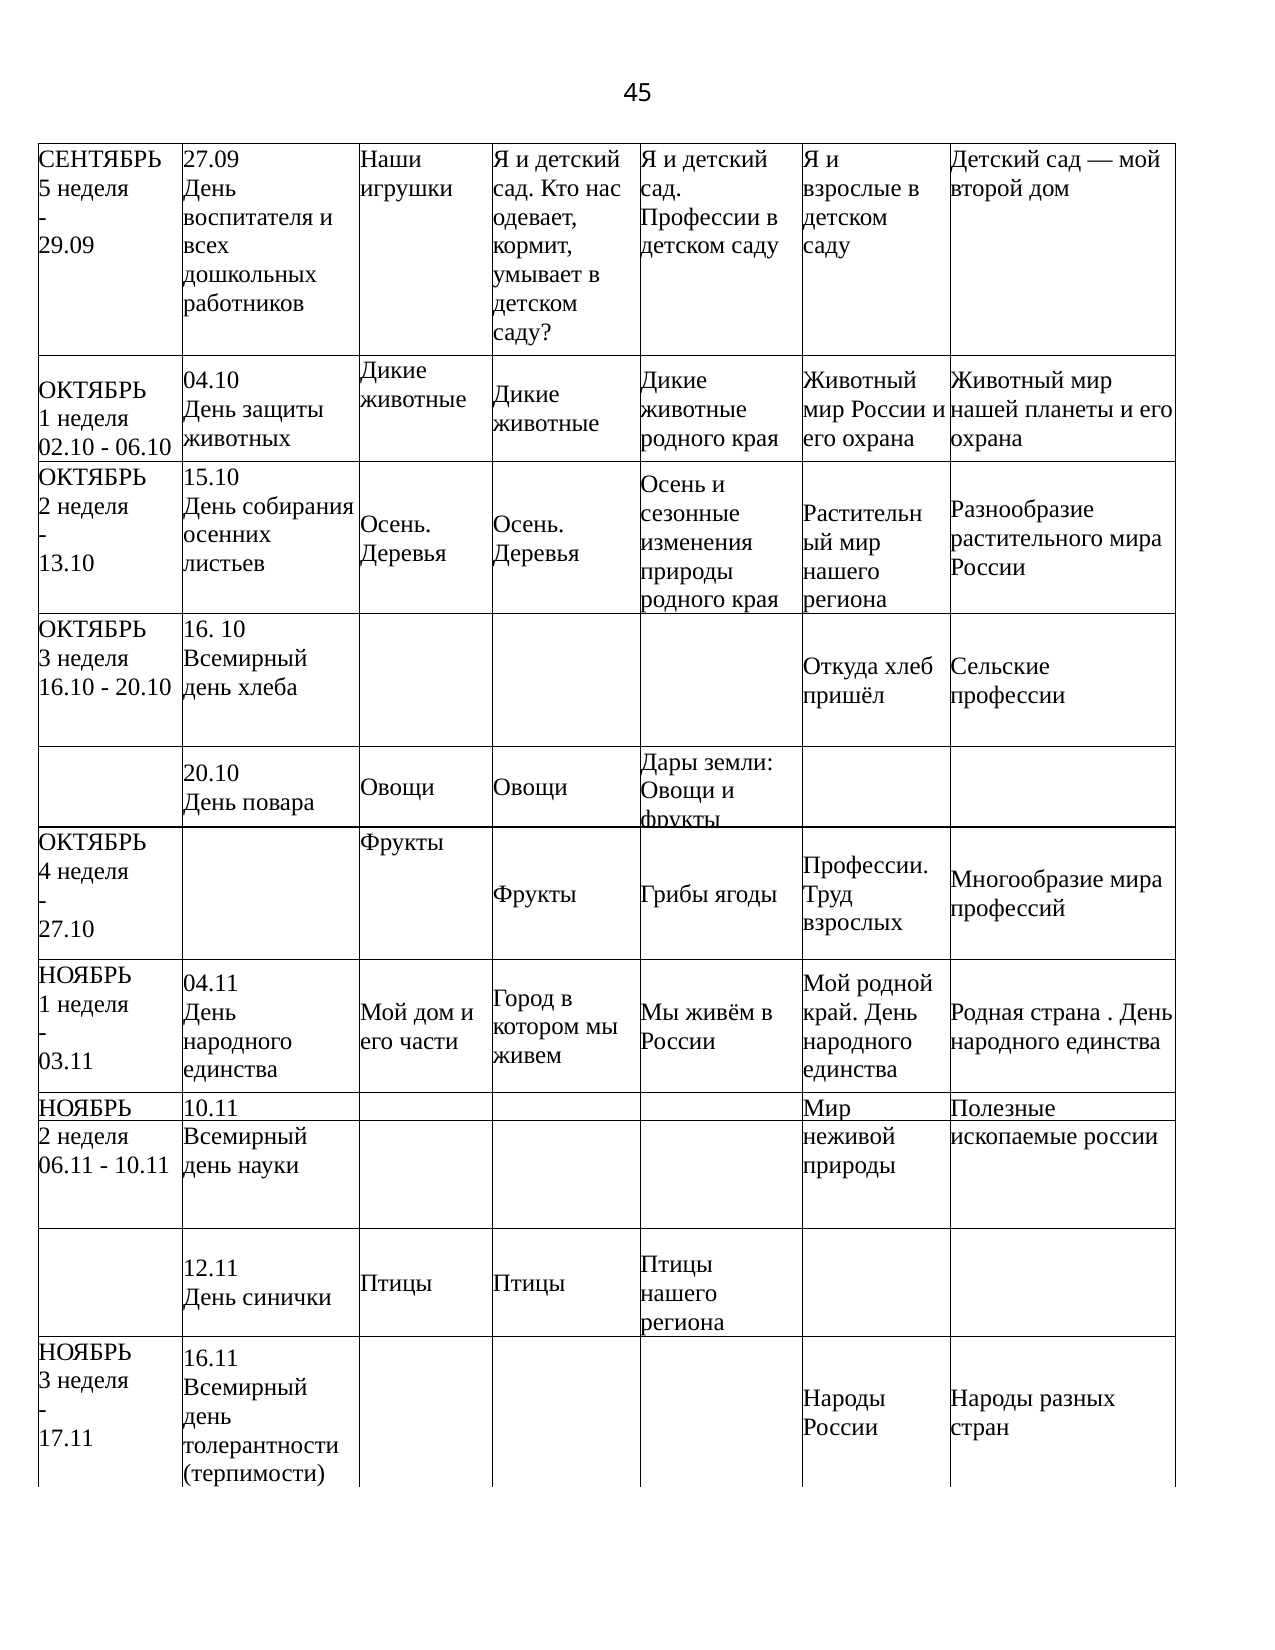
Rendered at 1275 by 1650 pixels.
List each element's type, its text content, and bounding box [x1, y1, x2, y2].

table_cell [39, 747, 182, 826]
table_cell Я и детский сад. Кто нас одевает, кормит, умывает в детском саду? [493, 144, 640, 354]
table_cell 04.11 День народного единства [183, 960, 359, 1092]
table_cell НОЯБРЬ 1 неделя - 03.11 [39, 960, 182, 1092]
table_cell Овощи [493, 747, 640, 826]
table_cell ископаемые россии [951, 1121, 1175, 1227]
table_cell Родная страна . День народного единства [951, 960, 1175, 1092]
table_cell Животный мир нашей планеты и его охрана [951, 356, 1175, 461]
table_cell Многообразие мира профессий [951, 828, 1175, 959]
table_cell Народы России [803, 1337, 950, 1487]
table_cell Народы разных стран [951, 1337, 1175, 1487]
table_cell [360, 614, 492, 746]
table_cell Птицы [493, 1229, 640, 1336]
table_cell Мой дом и его части [360, 960, 492, 1092]
table_cell [803, 747, 950, 826]
table_cell Дары земли: Овощи и фрукты [641, 747, 802, 826]
table_cell Разнообразие растительного мира России [951, 462, 1175, 613]
table_cell Осень. Деревья [360, 462, 492, 613]
table_cell [360, 1337, 492, 1487]
table_cell 27.09 День воспитателя и всех дошкольных работников [183, 144, 359, 354]
table_cell Мой родной край. День народного единства [803, 960, 950, 1092]
table_cell [641, 1337, 802, 1487]
table_cell Детский сад — мой второй дом [951, 144, 1175, 354]
table_cell Дикие животные родного края [641, 356, 802, 461]
table_cell Мир [803, 1093, 950, 1120]
table_cell Я и детский сад. Профессии в детском саду [641, 144, 802, 354]
table_cell Осень. Деревья [493, 462, 640, 613]
table_cell Я и взрослые в детском саду [803, 144, 950, 354]
table_cell НОЯБРЬ [39, 1093, 182, 1120]
table_cell Осень и сезонные изменения природы родного края [641, 462, 802, 613]
table_cell Фрукты [493, 828, 640, 959]
table_cell [951, 1229, 1175, 1336]
table_cell Птицы [360, 1229, 492, 1336]
table_cell НОЯБРЬ 3 неделя - 17.11 [39, 1337, 182, 1487]
table_cell СЕНТЯБРЬ 5 неделя - 29.09 [39, 144, 182, 354]
table_cell [803, 1229, 950, 1336]
table_cell Полезные [951, 1093, 1175, 1120]
table_cell ОКТЯБРЬ 4 неделя - 27.10 [39, 828, 182, 959]
table_cell 20.10 День повара [183, 747, 359, 826]
table_cell ОКТЯБРЬ 1 неделя 02.10 - 06.10 [39, 356, 182, 461]
table_cell Сельские профессии [951, 614, 1175, 746]
table_cell Птицы нашего региона [641, 1229, 802, 1336]
table_cell [493, 614, 640, 746]
table_cell 15.10 День собирания осенних листьев [183, 462, 359, 613]
table_cell Профессии. Труд взрослых [803, 828, 950, 959]
table_cell [39, 1229, 182, 1336]
table_cell [493, 1121, 640, 1227]
table_cell ОКТЯБРЬ 2 неделя - 13.10 [39, 462, 182, 613]
table_cell Мы живём в России [641, 960, 802, 1092]
table_cell неживой природы [803, 1121, 950, 1227]
table_cell [641, 1093, 802, 1120]
table_cell Фрукты [360, 828, 492, 959]
table_cell 12.11 День синички [183, 1229, 359, 1336]
table_cell Город в котором мы живем [493, 960, 640, 1092]
table_cell Наши игрушки [360, 144, 492, 354]
table_cell 16.11 Всемирный день толерантности (терпимости) [183, 1337, 359, 1487]
table_cell Растительн ый мир нашего региона [803, 462, 950, 613]
table_cell [641, 1121, 802, 1227]
table_cell [360, 1093, 492, 1120]
table_cell Дикие животные [493, 356, 640, 461]
table_cell 2 неделя 06.11 - 10.11 [39, 1121, 182, 1227]
table_cell [641, 614, 802, 746]
table_cell Всемирный день науки [183, 1121, 359, 1227]
table_cell Откуда хлеб пришёл [803, 614, 950, 746]
table_cell 16. 10 Всемирный день хлеба [183, 614, 359, 746]
table_cell Овощи [360, 747, 492, 826]
table_cell [183, 828, 359, 959]
table_cell 04.10 День защиты животных [183, 356, 359, 461]
table_cell Дикие животные [360, 356, 492, 461]
table_cell 10.11 [183, 1093, 359, 1120]
table_cell [360, 1121, 492, 1227]
table_cell Животный мир России и его охрана [803, 356, 950, 461]
table_cell [951, 747, 1175, 826]
table_cell [493, 1337, 640, 1487]
table_cell Грибы ягоды [641, 828, 802, 959]
table_cell [493, 1093, 640, 1120]
table_cell ОКТЯБРЬ 3 неделя 16.10 - 20.10 [39, 614, 182, 746]
